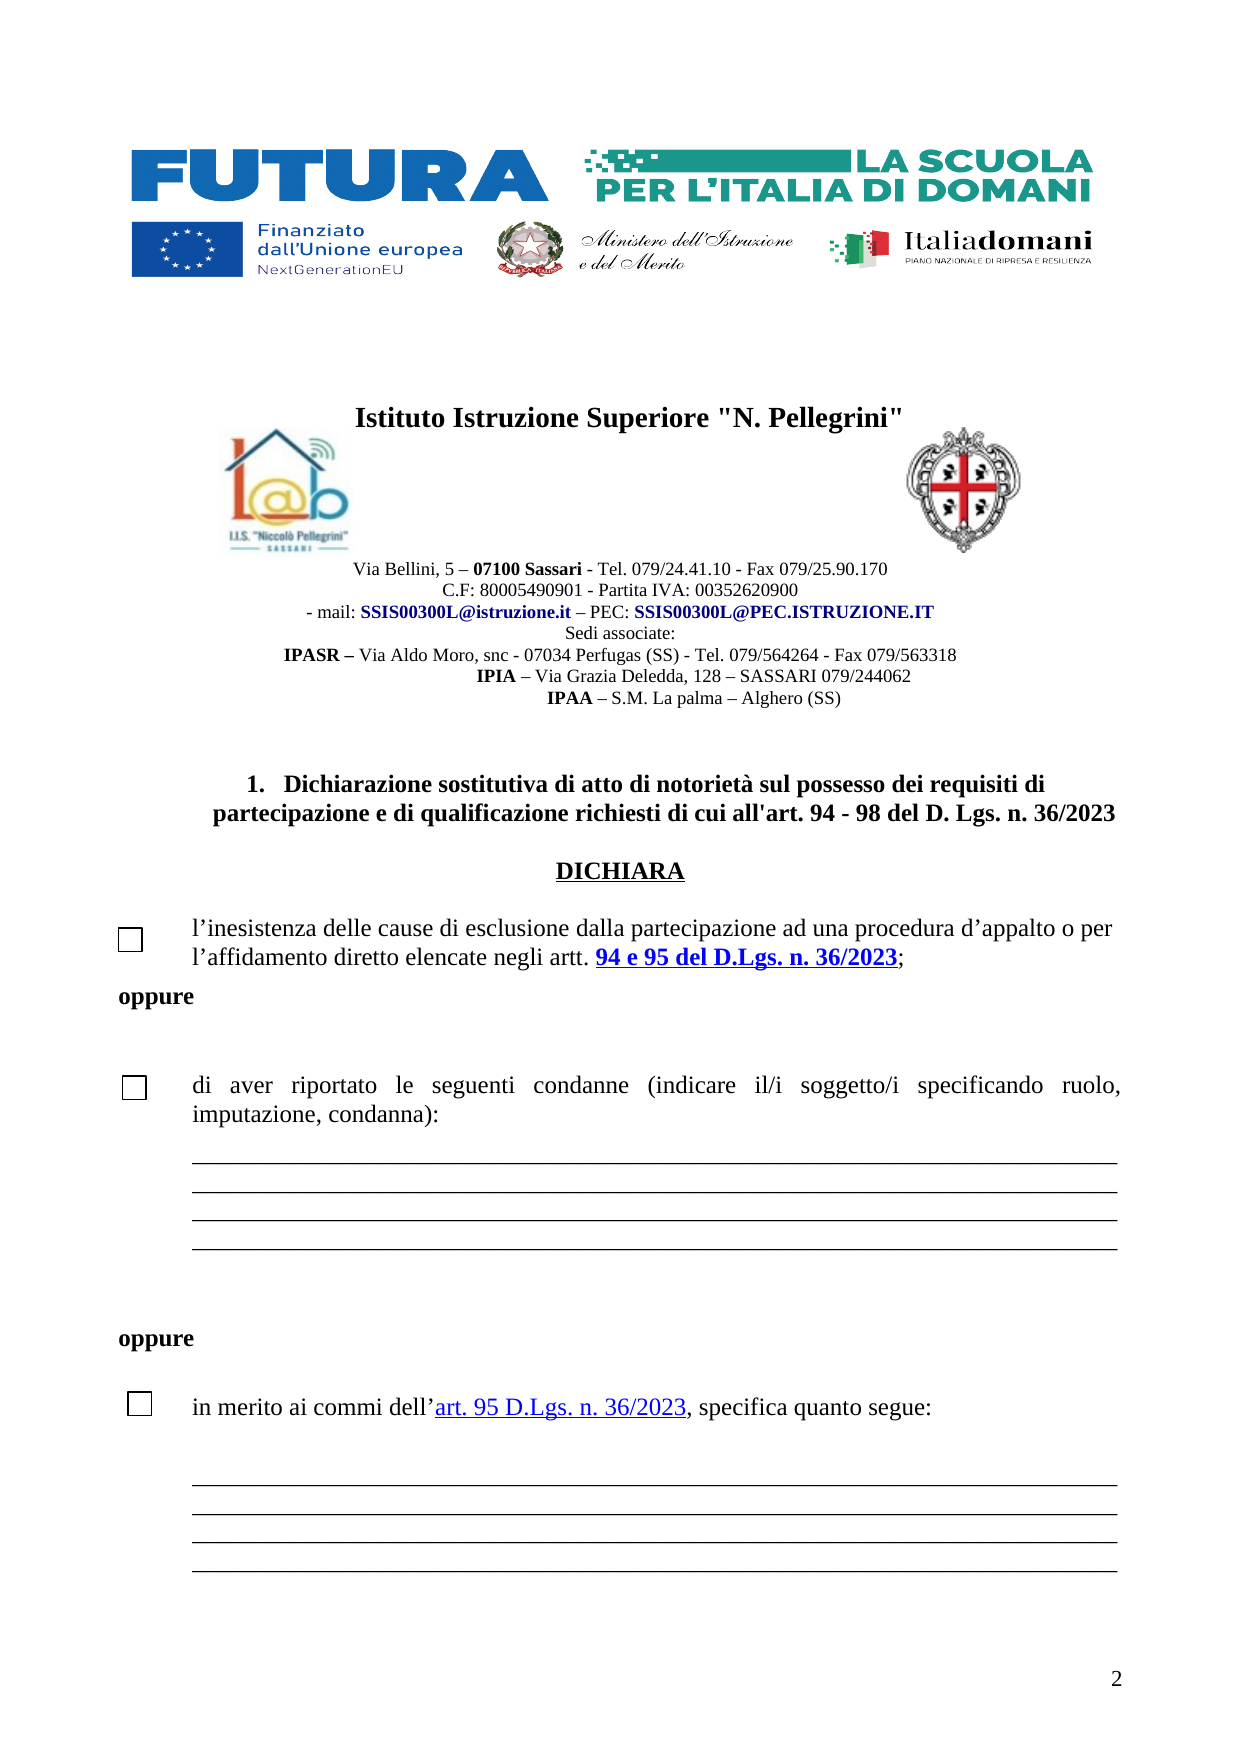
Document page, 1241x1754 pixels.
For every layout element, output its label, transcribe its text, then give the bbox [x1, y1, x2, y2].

text ________________________________________________________________________________________________________________________________________________________________________________________________________________________________________________________________________________________________________ [192, 1138, 1122, 1253]
text l’inesistenza delle cause di esclusione dalla partecipazione ad una procedura d’appalto o per l’affidamento diretto elencate negli artt. 94 e 95 del D.Lgs. n. 36/2023; [192, 913, 1122, 971]
text in merito ai commi dell’art. 95 D.Lgs. n. 36/2023, specifica quanto segue: [192, 1392, 1122, 1420]
list Dichiarazione sostitutiva di atto di notorietà sul possesso dei requisiti di partecipazione e di qualificazione richiesti di cui all'art. 94 - 98 del D. Lgs. n. 36/2023 [169, 769, 1122, 827]
text ________________________________________________________________________________________________________________________________________________________________________________________________________________________________________________________________________________________________________ [192, 1460, 1122, 1575]
text oppure [118, 1323, 1122, 1352]
text di aver riportato le seguenti condanne (indicare il/i soggetto/i specificando ruolo, imputazione, condanna): [192, 1070, 1122, 1127]
text oppure [118, 981, 1122, 1010]
text DICHIARA [118, 856, 1122, 884]
